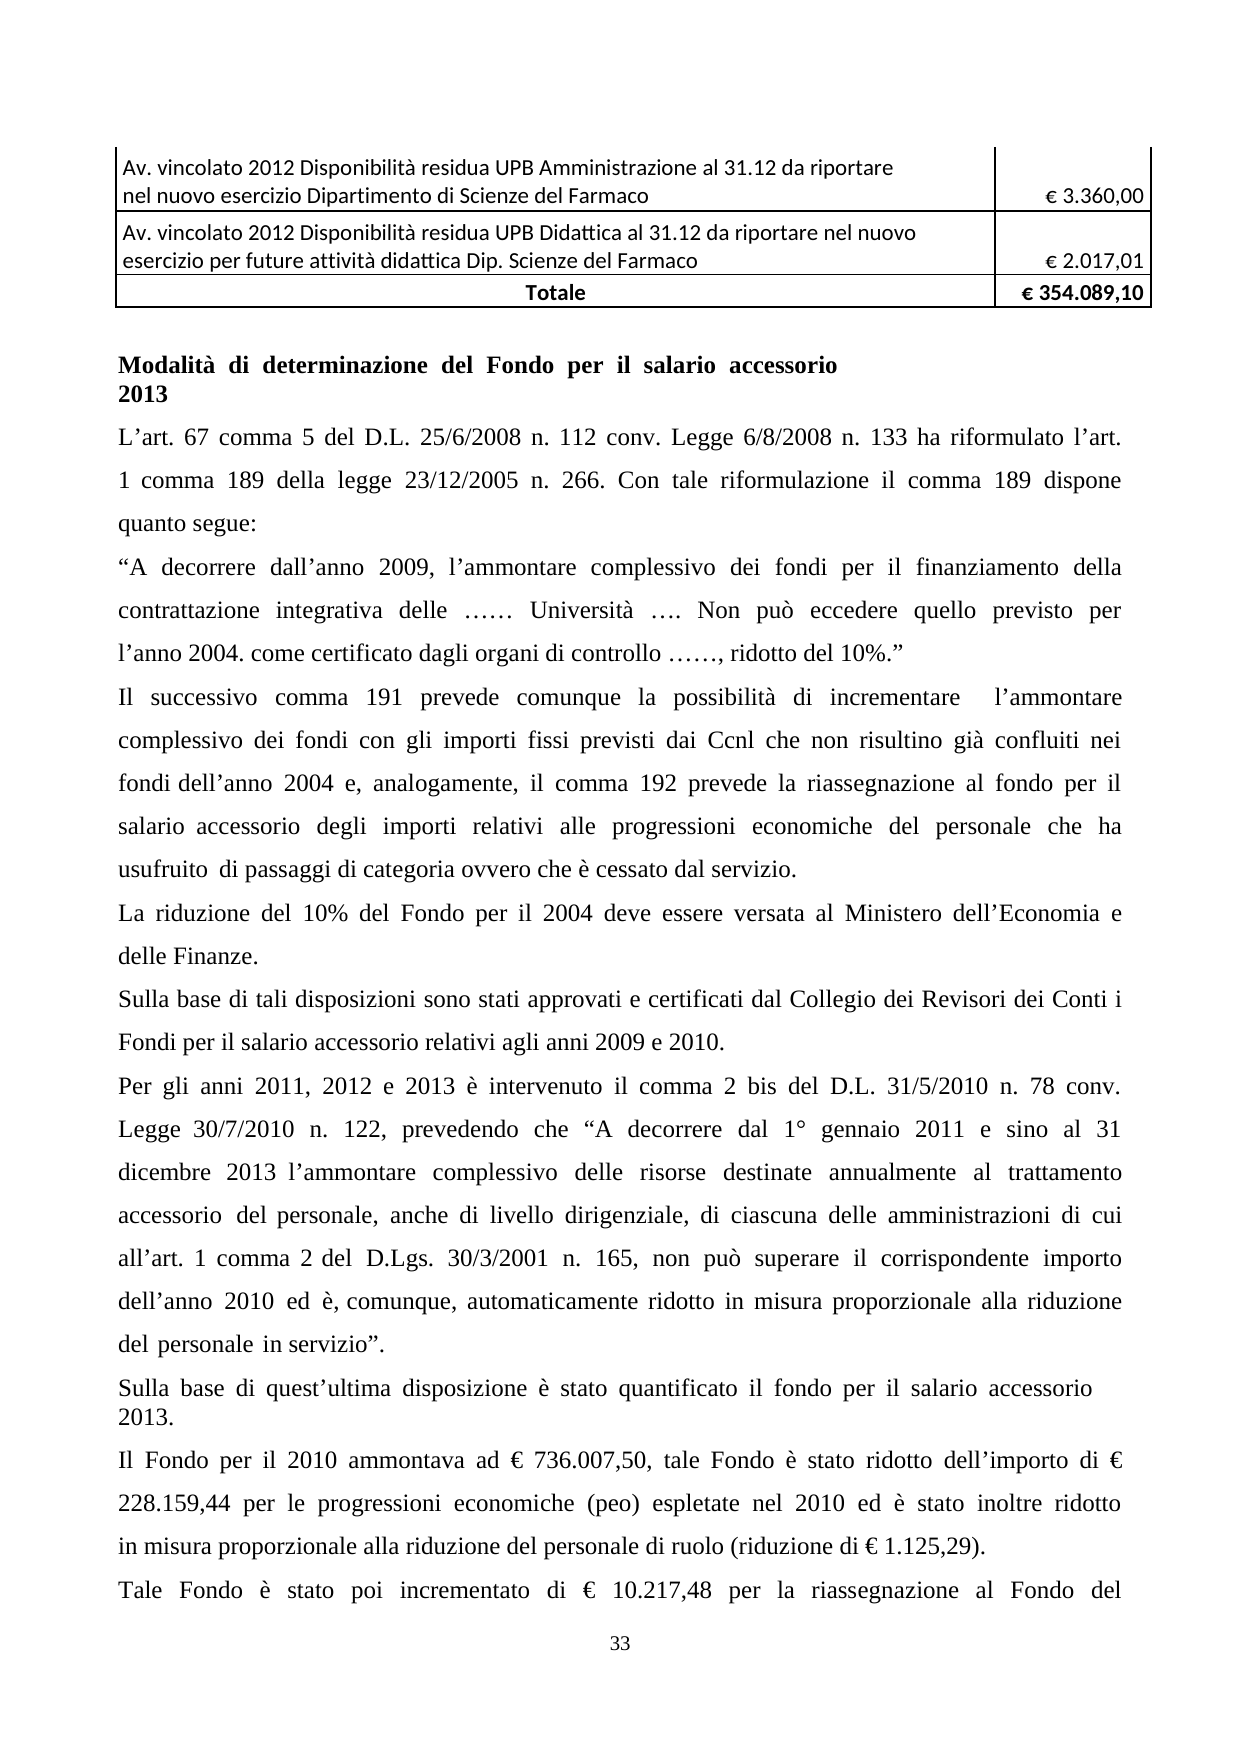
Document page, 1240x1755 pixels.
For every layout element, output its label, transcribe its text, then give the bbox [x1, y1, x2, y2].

text “A decorrere dall’anno 2009, l’ammontare complessivo dei fondi per il finanziamento della contrattazione integrativa delle …… Università …. Non può eccedere quello previsto per l’anno 2004. come certificato dagli organi di controllo ……, ridotto del 10%.” [118, 552, 1122, 667]
subtitle Modalità di determinazione del Fondo per il salario accessorio 2013 [118, 350, 838, 408]
text Il Fondo per il 2010 ammontava ad € 736.007,50, tale Fondo è stato ridotto dell’importo di € 228.159,44 per le progressioni economiche (peo) espletate nel 2010 ed è stato inoltre ridotto in misura proporzionale alla riduzione del personale di ruolo (riduzione di € 1.125,29). [118, 1445, 1122, 1560]
text Sulla base di tali disposizioni sono stati approvati e certificati dal Collegio dei Revisori dei Conti i Fondi per il salario accessorio relativi agli anni 2009 e 2010. [118, 984, 1122, 1056]
text Sulla base di quest’ultima disposizione è stato quantificato il fondo per il salario accessorio 2013. [118, 1373, 1093, 1431]
text Per gli anni 2011, 2012 e 2013 è intervenuto il comma 2 bis del D.L. 31/5/2010 n. 78 conv. Legge 30/7/2010 n. 122, prevedendo che “A decorrere dal 1° gennaio 2011 e sino al 31 dicembre 2013 l’ammontare complessivo delle risorse destinate annualmente al trattamento accessorio del personale, anche di livello dirigenziale, di ciascuna delle amministrazioni di cui all’art. 1 comma 2 del D.Lgs. 30/3/2001 n. 165, non può superare il corrispondente importo dell’anno 2010 ed è, comunque, automaticamente ridotto in misura proporzionale alla riduzione del personale in servizio”. [118, 1071, 1122, 1358]
text L’art. 67 comma 5 del D.L. 25/6/2008 n. 112 conv. Legge 6/8/2008 n. 133 ha riformulato l’art. 1 comma 189 della legge 23/12/2005 n. 266. Con tale riformulazione il comma 189 dispone quanto segue: [118, 422, 1122, 537]
table_cell Totale [117, 275, 994, 306]
table_header € 3.360,00 [996, 147, 1150, 210]
text La riduzione del 10% del Fondo per il 2004 deve essere versata al Ministero dell’Economia e delle Finanze. [118, 898, 1122, 969]
text Tale Fondo è stato poi incrementato di € 10.217,48 per la riassegnazione al Fondo del [118, 1575, 1122, 1604]
table_cell € 354.089,10 [996, 275, 1150, 306]
table_cell € 2.017,01 [996, 212, 1150, 274]
table_cell Av. vincolato 2012 Disponibilità residua UPB Didattica al 31.12 da riportare nel nuovo esercizio per future attività didattica Dip. Scienze del Farmaco [117, 212, 994, 274]
text Il successivo comma 191 prevede comunque la possibilità di incrementare l’ammontare complessivo dei fondi con gli importi fissi previsti dai Ccnl che non risultino già confluiti nei fondi dell’anno 2004 e, analogamente, il comma 192 prevede la riassegnazione al fondo per il salario accessorio degli importi relativi alle progressioni economiche del personale che ha usufruito di passaggi di categoria ovvero che è cessato dal servizio. [118, 682, 1122, 883]
table_header Av. vincolato 2012 Disponibilità residua UPB Amministrazione al 31.12 da riportare nel nuovo esercizio Dipartimento di Scienze del Farmaco [117, 147, 994, 210]
